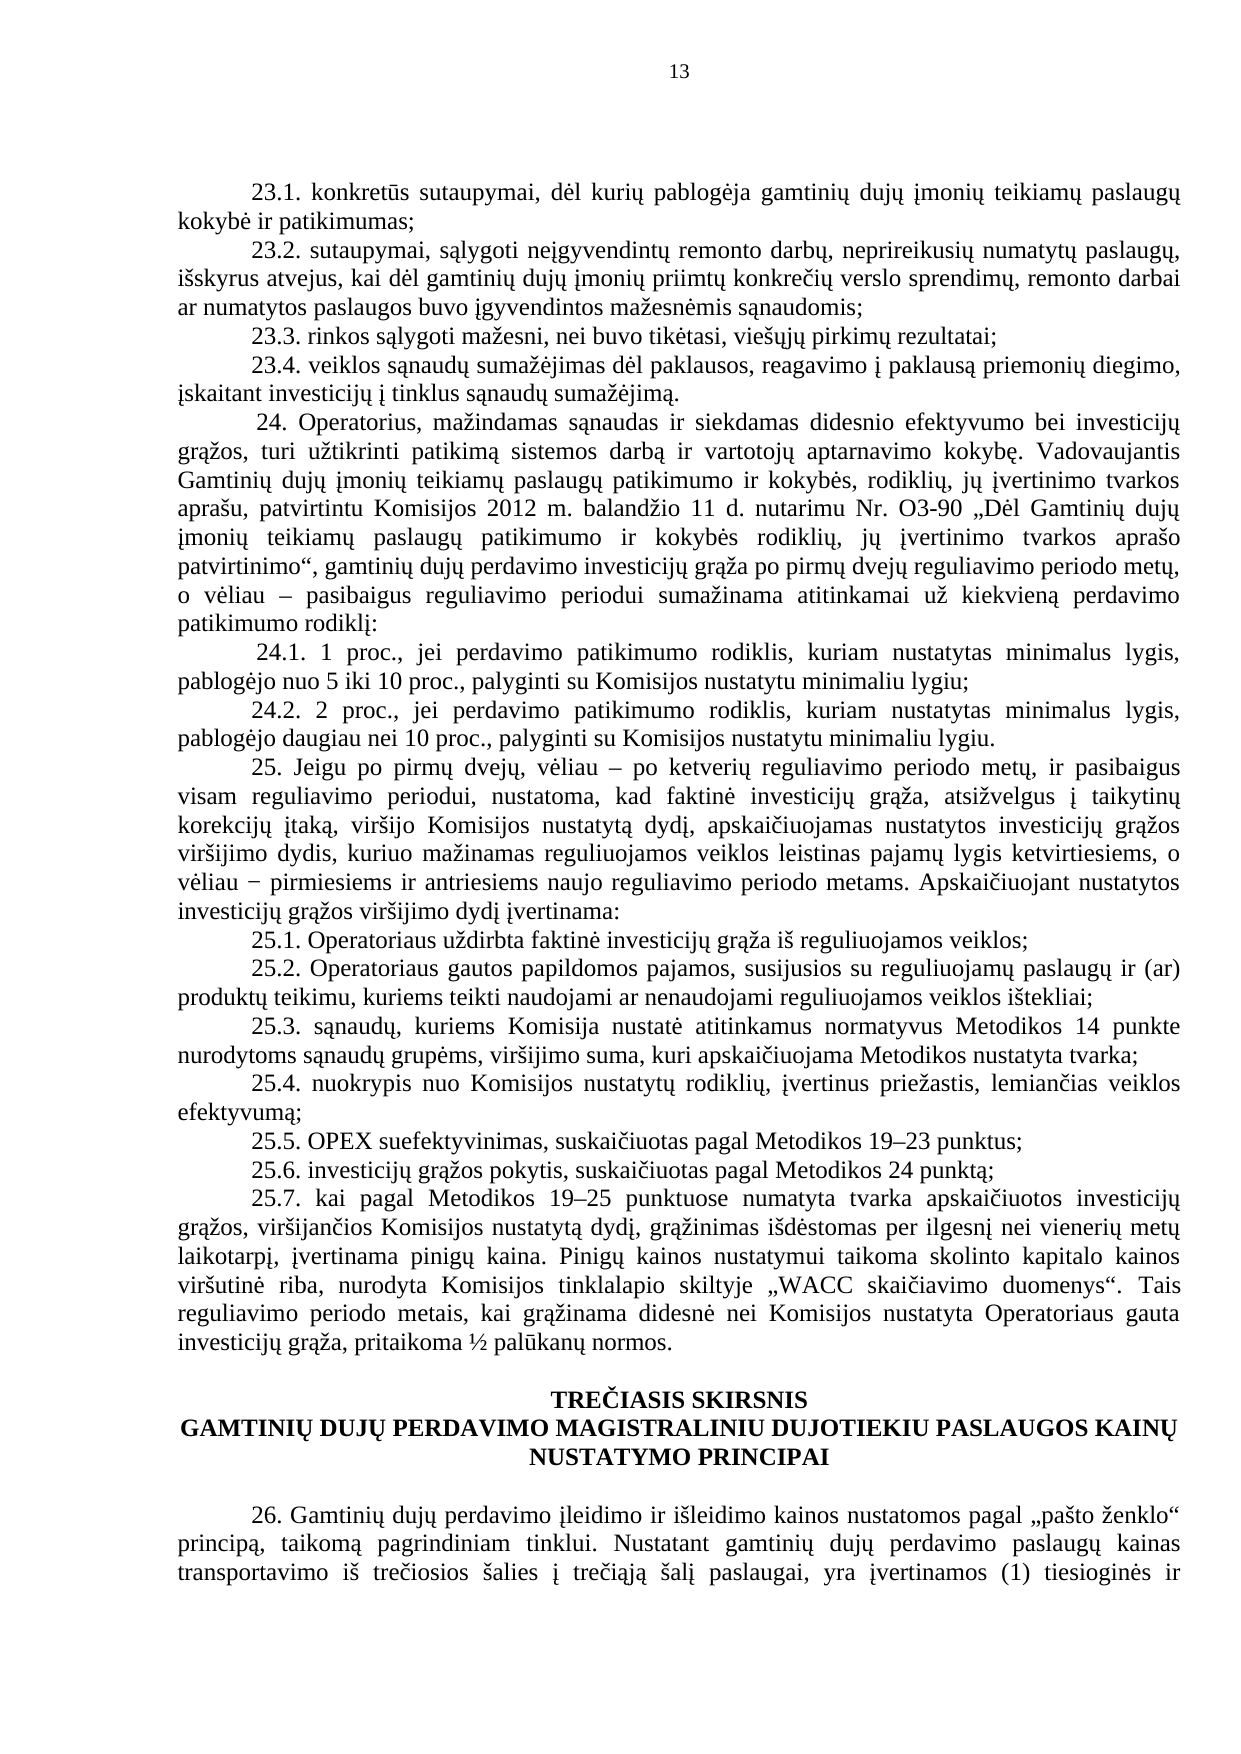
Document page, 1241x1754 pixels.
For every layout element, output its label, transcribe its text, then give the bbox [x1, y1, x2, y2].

text 25.7. kai pagal Metodikos 19–25 punktuose numatyta tvarka apskaičiuotos investicijų grąžos, viršijančios Komisijos nustatytą dydį, grąžinimas išdėstomas per ilgesnį nei vienerių metų laikotarpį, įvertinama pinigų kaina. Pinigų kainos nustatymui taikoma skolinto kapitalo kainos viršutinė riba, nurodyta Komisijos tinklalapio skiltyje „WACC skaičiavimo duomenys“. Tais reguliavimo periodo metais, kai grąžinama didesnė nei Komisijos nustatyta Operatoriaus gauta investicijų grąža, pritaikoma ½ palūkanų normos. [177, 1183, 1181, 1356]
text 24.1. 1 proc., jei perdavimo patikimumo rodiklis, kuriam nustatytas minimalus lygis, pablogėjo nuo 5 iki 10 proc., palyginti su Komisijos nustatytu minimaliu lygiu; [177, 637, 1181, 695]
text 23.1. konkretūs sutaupymai, dėl kurių pablogėja gamtinių dujų įmonių teikiamų paslaugų kokybė ir patikimumas; [177, 177, 1181, 235]
text 23.4. veiklos sąnaudų sumažėjimas dėl paklausos, reagavimo į paklausą priemonių diegimo, įskaitant investicijų į tinklus sąnaudų sumažėjimą. [177, 350, 1181, 407]
text GAMTINIŲ DUJŲ PERDAVIMO MAGISTRALINIU DUJOTIEKIU PASLAUGOS KAINŲ NUSTATYMO PRINCIPAI [177, 1413, 1181, 1471]
text 25.4. nuokrypis nuo Komisijos nustatytų rodiklių, įvertinus priežastis, lemiančias veiklos efektyvumą; [177, 1068, 1181, 1126]
text 25.5. OPEX suefektyvinimas, suskaičiuotas pagal Metodikos 19–23 punktus; [177, 1126, 1181, 1155]
text 25.6. investicijų grąžos pokytis, suskaičiuotas pagal Metodikos 24 punktą; [177, 1155, 1181, 1183]
text 25.3. sąnaudų, kuriems Komisija nustatė atitinkamus normatyvus Metodikos 14 punkte nurodytoms sąnaudų grupėms, viršijimo suma, kuri apskaičiuojama Metodikos nustatyta tvarka; [177, 1011, 1181, 1068]
text 25.2. Operatoriaus gautos papildomos pajamos, susijusios su reguliuojamų paslaugų ir (ar) produktų teikimu, kuriems teikti naudojami ar nenaudojami reguliuojamos veiklos ištekliai; [177, 953, 1181, 1011]
text 25. Jeigu po pirmų dvejų, vėliau – po ketverių reguliavimo periodo metų, ir pasibaigus visam reguliavimo periodui, nustatoma, kad faktinė investicijų grąža, atsižvelgus į taikytinų korekcijų įtaką, viršijo Komisijos nustatytą dydį, apskaičiuojamas nustatytos investicijų grąžos viršijimo dydis, kuriuo mažinamas reguliuojamos veiklos leistinas pajamų lygis ketvirtiesiems, o vėliau − pirmiesiems ir antriesiems naujo reguliavimo periodo metams. Apskaičiuojant nustatytos investicijų grąžos viršijimo dydį įvertinama: [177, 752, 1181, 925]
text 24. Operatorius, mažindamas sąnaudas ir siekdamas didesnio efektyvumo bei investicijų grąžos, turi užtikrinti patikimą sistemos darbą ir vartotojų aptarnavimo kokybę. Vadovaujantis Gamtinių dujų įmonių teikiamų paslaugų patikimumo ir kokybės, rodiklių, jų įvertinimo tvarkos aprašu, patvirtintu Komisijos 2012 m. balandžio 11 d. nutarimu Nr. O3-90 „Dėl Gamtinių dujų įmonių teikiamų paslaugų patikimumo ir kokybės rodiklių, jų įvertinimo tvarkos aprašo patvirtinimo“, gamtinių dujų perdavimo investicijų grąža po pirmų dvejų reguliavimo periodo metų, o vėliau – pasibaigus reguliavimo periodui sumažinama atitinkamai už kiekvieną perdavimo patikimumo rodiklį: [177, 407, 1181, 637]
text TREČIASIS SKIRSNIS [177, 1385, 1181, 1413]
text 26. Gamtinių dujų perdavimo įleidimo ir išleidimo kainos nustatomos pagal „pašto ženklo“ principą, taikomą pagrindiniam tinklui. Nustatant gamtinių dujų perdavimo paslaugų kainas transportavimo iš trečiosios šalies į trečiąją šalį paslaugai, yra įvertinamos (1) tiesioginės ir [177, 1500, 1181, 1586]
text 24.2. 2 proc., jei perdavimo patikimumo rodiklis, kuriam nustatytas minimalus lygis, pablogėjo daugiau nei 10 proc., palyginti su Komisijos nustatytu minimaliu lygiu. [177, 695, 1181, 752]
text 25.1. Operatoriaus uždirbta faktinė investicijų grąža iš reguliuojamos veiklos; [177, 925, 1181, 953]
text 23.2. sutaupymai, sąlygoti neįgyvendintų remonto darbų, neprireikusių numatytų paslaugų, išskyrus atvejus, kai dėl gamtinių dujų įmonių priimtų konkrečių verslo sprendimų, remonto darbai ar numatytos paslaugos buvo įgyvendintos mažesnėmis sąnaudomis; [177, 235, 1181, 321]
text 23.3. rinkos sąlygoti mažesni, nei buvo tikėtasi, viešųjų pirkimų rezultatai; [177, 321, 1181, 350]
